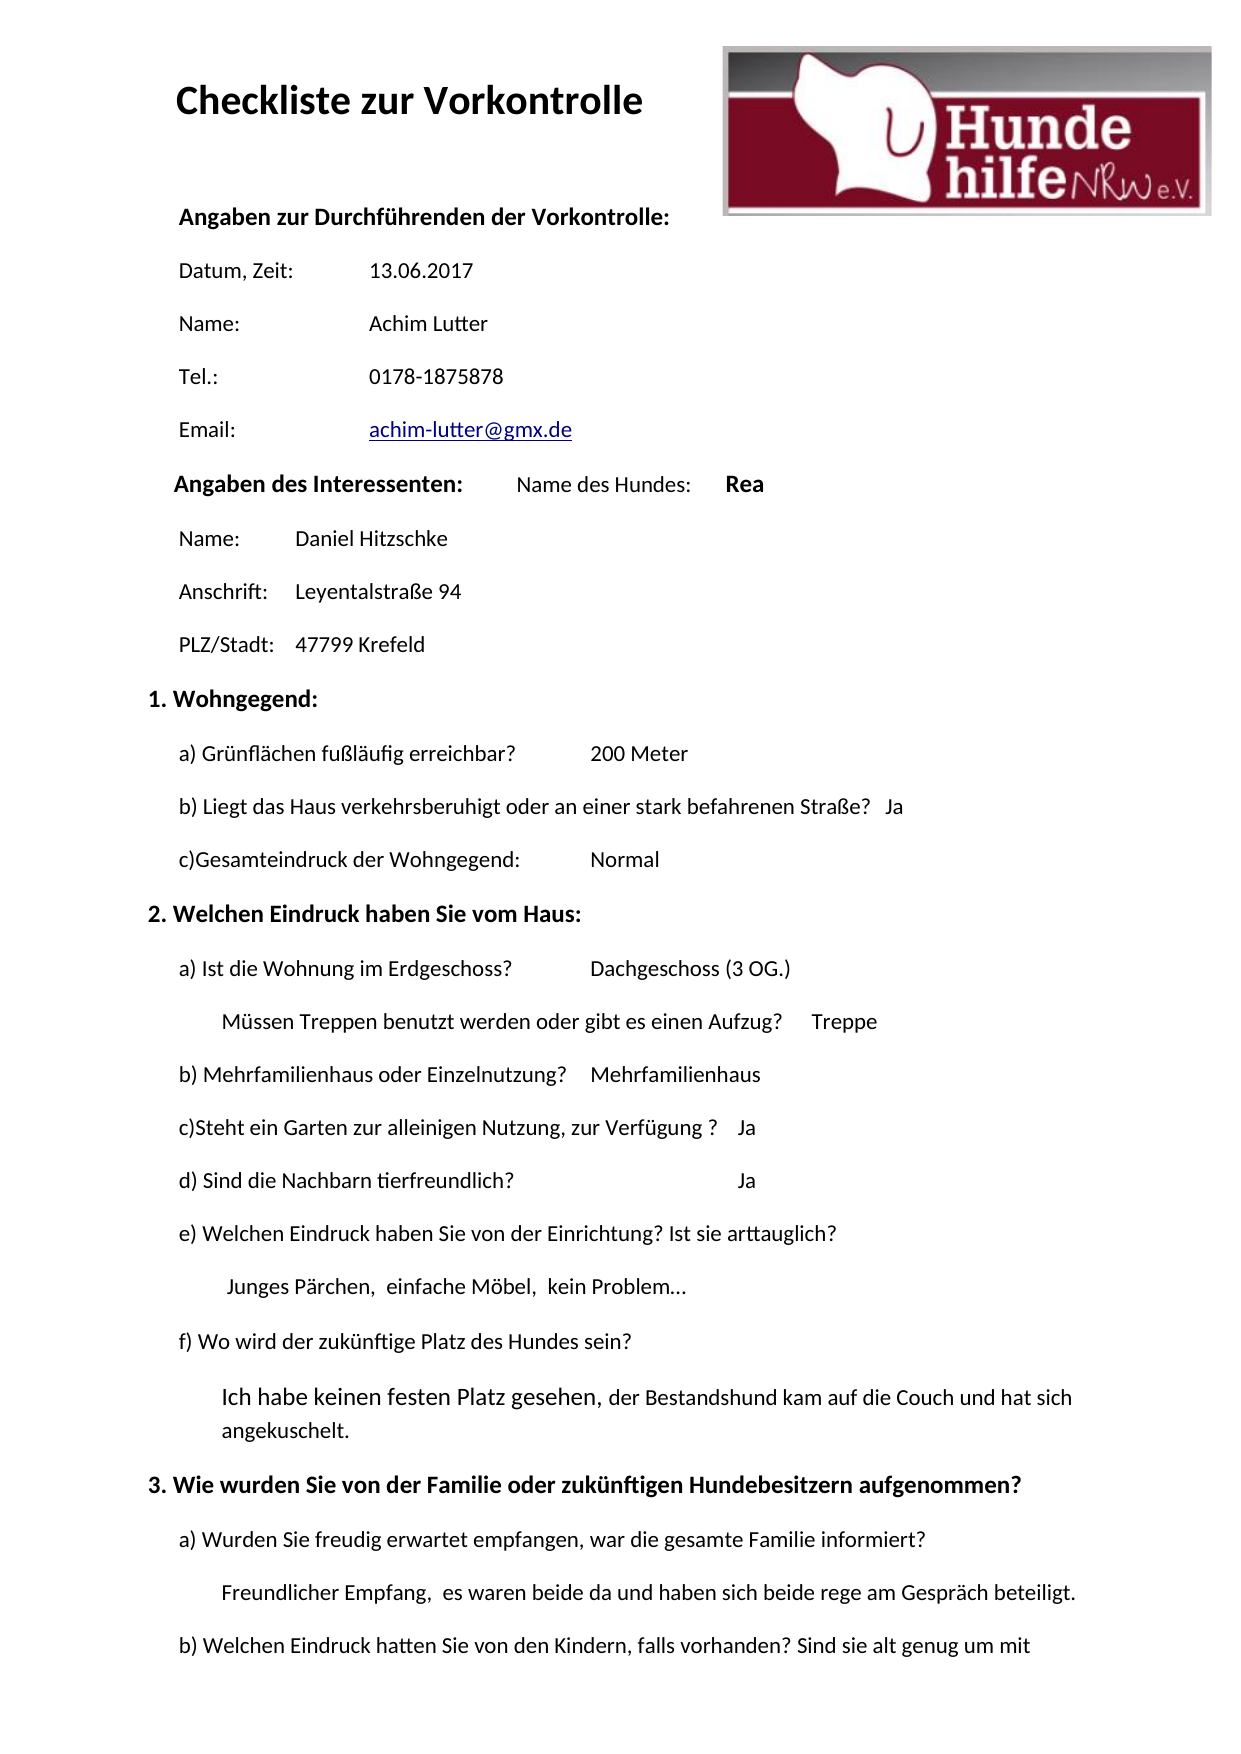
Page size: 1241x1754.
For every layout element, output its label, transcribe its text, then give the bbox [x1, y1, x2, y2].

text b) Welchen Eindruck hatten Sie von den Kindern, falls vorhanden? Sind sie alt genug um mit [148, 1631, 1093, 1659]
text 2. Welchen Eindruck haben Sie vom Haus: [148, 898, 1093, 929]
text Ich habe keinen festen Platz gesehen, der Bestandshund kam auf die Couch und hat sich angekuschelt. [148, 1381, 1093, 1444]
text 1. Wohngegend: [148, 683, 1093, 714]
text a) Grünflächen fußläufig erreichbar? 200 Meter [148, 739, 1093, 767]
text a) Ist die Wohnung im Erdgeschoss? Dachgeschoss (3 OG.) [148, 954, 1093, 982]
text c)Gesamteindruck der Wohngegend: Normal [148, 845, 1093, 873]
text Junges Pärchen, einfache Möbel, kein Problem… [148, 1272, 1093, 1300]
text d) Sind die Nachbarn tierfreundlich? Ja [148, 1166, 1093, 1194]
text e) Welchen Eindruck haben Sie von der Einrichtung? Ist sie arttauglich? [148, 1219, 1093, 1247]
text Datum, Zeit: 13.06.2017 [148, 256, 1093, 284]
text Name: Daniel Hitzschke [148, 524, 1093, 552]
text Angaben zur Durchführenden der Vorkontrolle: [148, 201, 1093, 231]
text b) Mehrfamilienhaus oder Einzelnutzung? Mehrfamilienhaus [148, 1060, 1093, 1088]
text Freundlicher Empfang, es waren beide da und haben sich beide rege am Gespräch beteiligt. [148, 1578, 1093, 1606]
text Email: achim-lutter@gmx.de [148, 416, 1093, 443]
text f) Wo wird der zukünftige Platz des Hundes sein? [148, 1325, 1093, 1356]
text Müssen Treppen benutzt werden oder gibt es einen Aufzug? Treppe [148, 1007, 1093, 1035]
text Angaben des Interessenten: Name des Hundes: Rea [148, 468, 1093, 499]
text 3. Wie wurden Sie von der Familie oder zukünftigen Hundebesitzern aufgenommen? [148, 1469, 1093, 1499]
text Name: Achim Lutter [148, 309, 1093, 337]
text c)Steht ein Garten zur alleinigen Nutzung, zur Verfügung ? Ja [148, 1113, 1093, 1141]
text PLZ/Stadt: 47799 Krefeld [148, 630, 1093, 658]
text b) Liegt das Haus verkehrsberuhigt oder an einer stark befahrenen Straße? Ja [148, 792, 1093, 820]
text Tel.: 0178-1875878 [148, 362, 1093, 391]
text a) Wurden Sie freudig erwartet empfangen, war die gesamte Familie informiert? [148, 1525, 1093, 1553]
text Anschrift: Leyentalstraße 94 [148, 577, 1093, 605]
